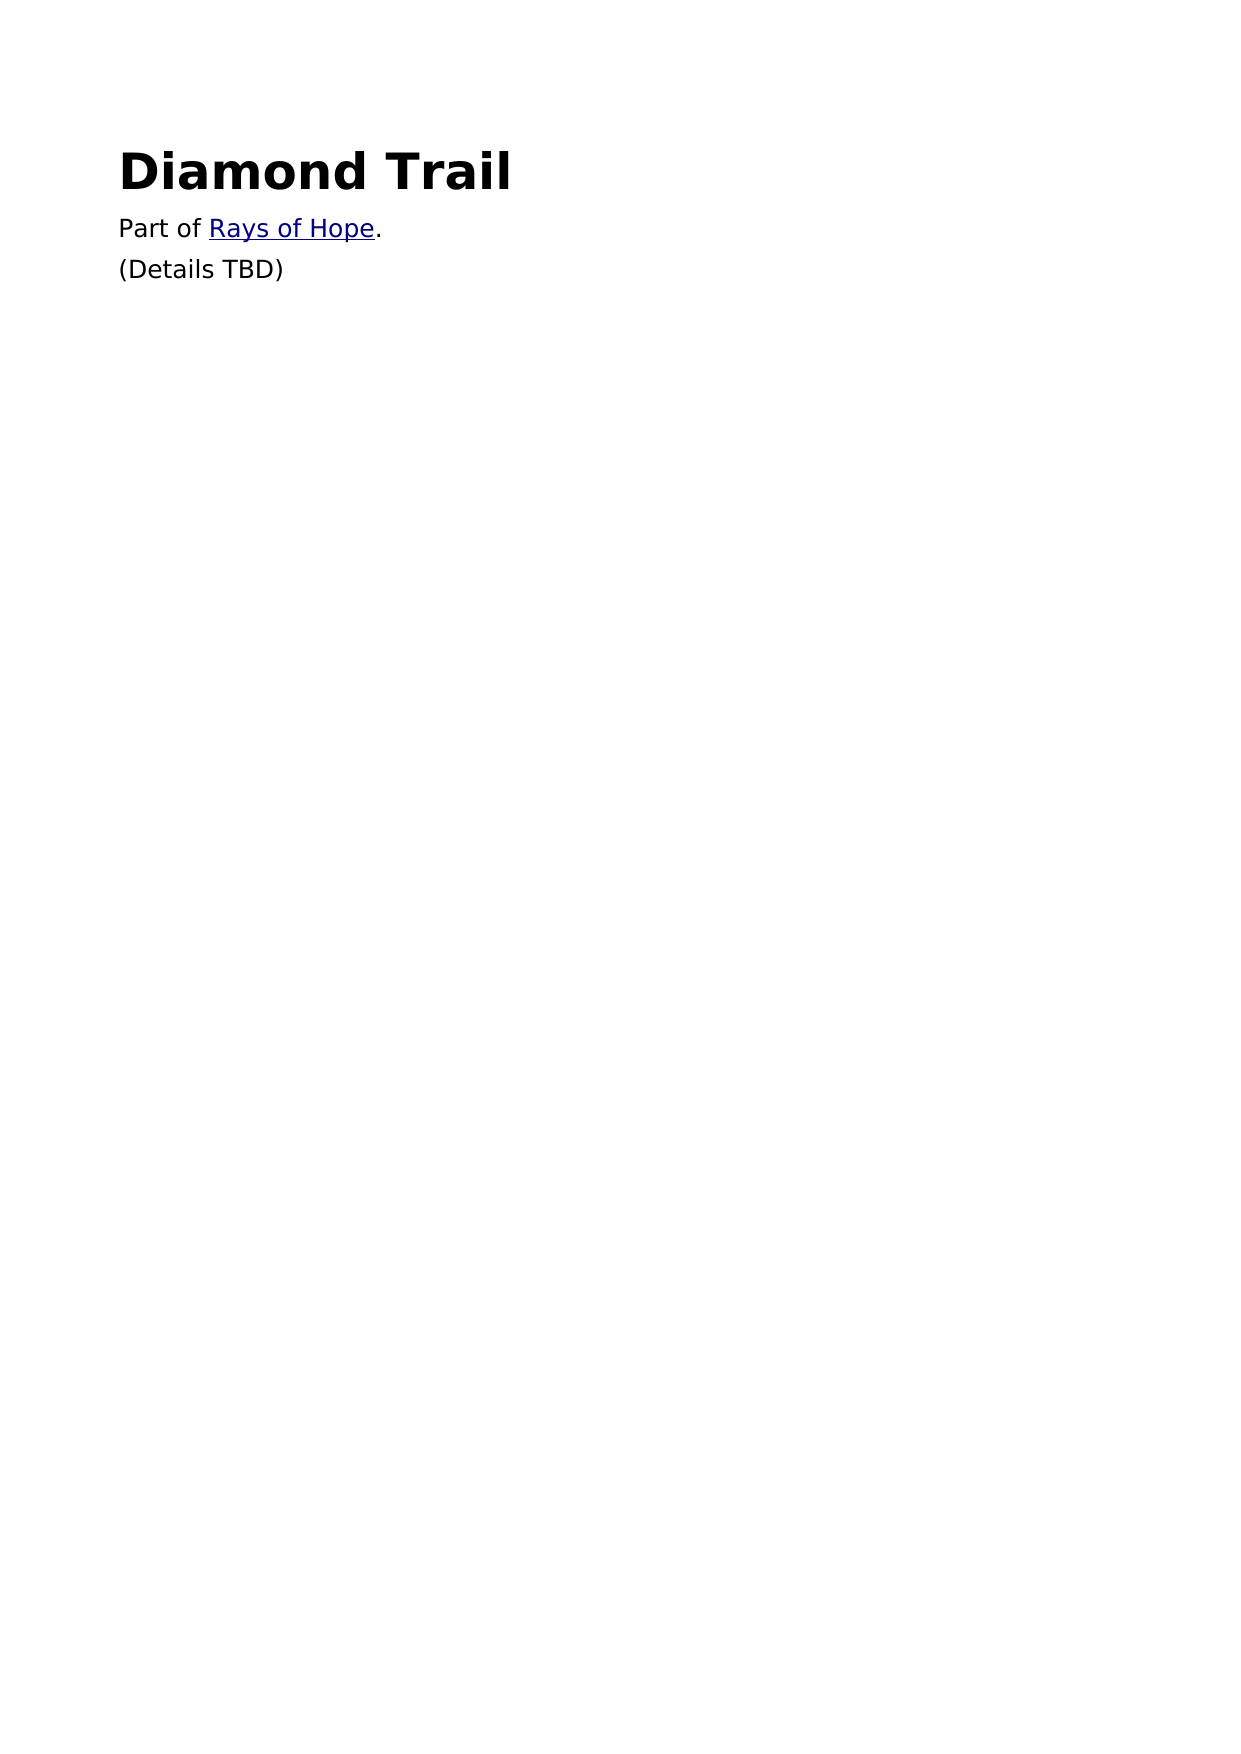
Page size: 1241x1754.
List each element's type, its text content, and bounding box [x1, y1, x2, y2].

text Part of Rays of Hope. [118, 214, 1122, 243]
text (Details TBD) [118, 256, 1122, 285]
subtitle Diamond Trail [118, 143, 1122, 201]
